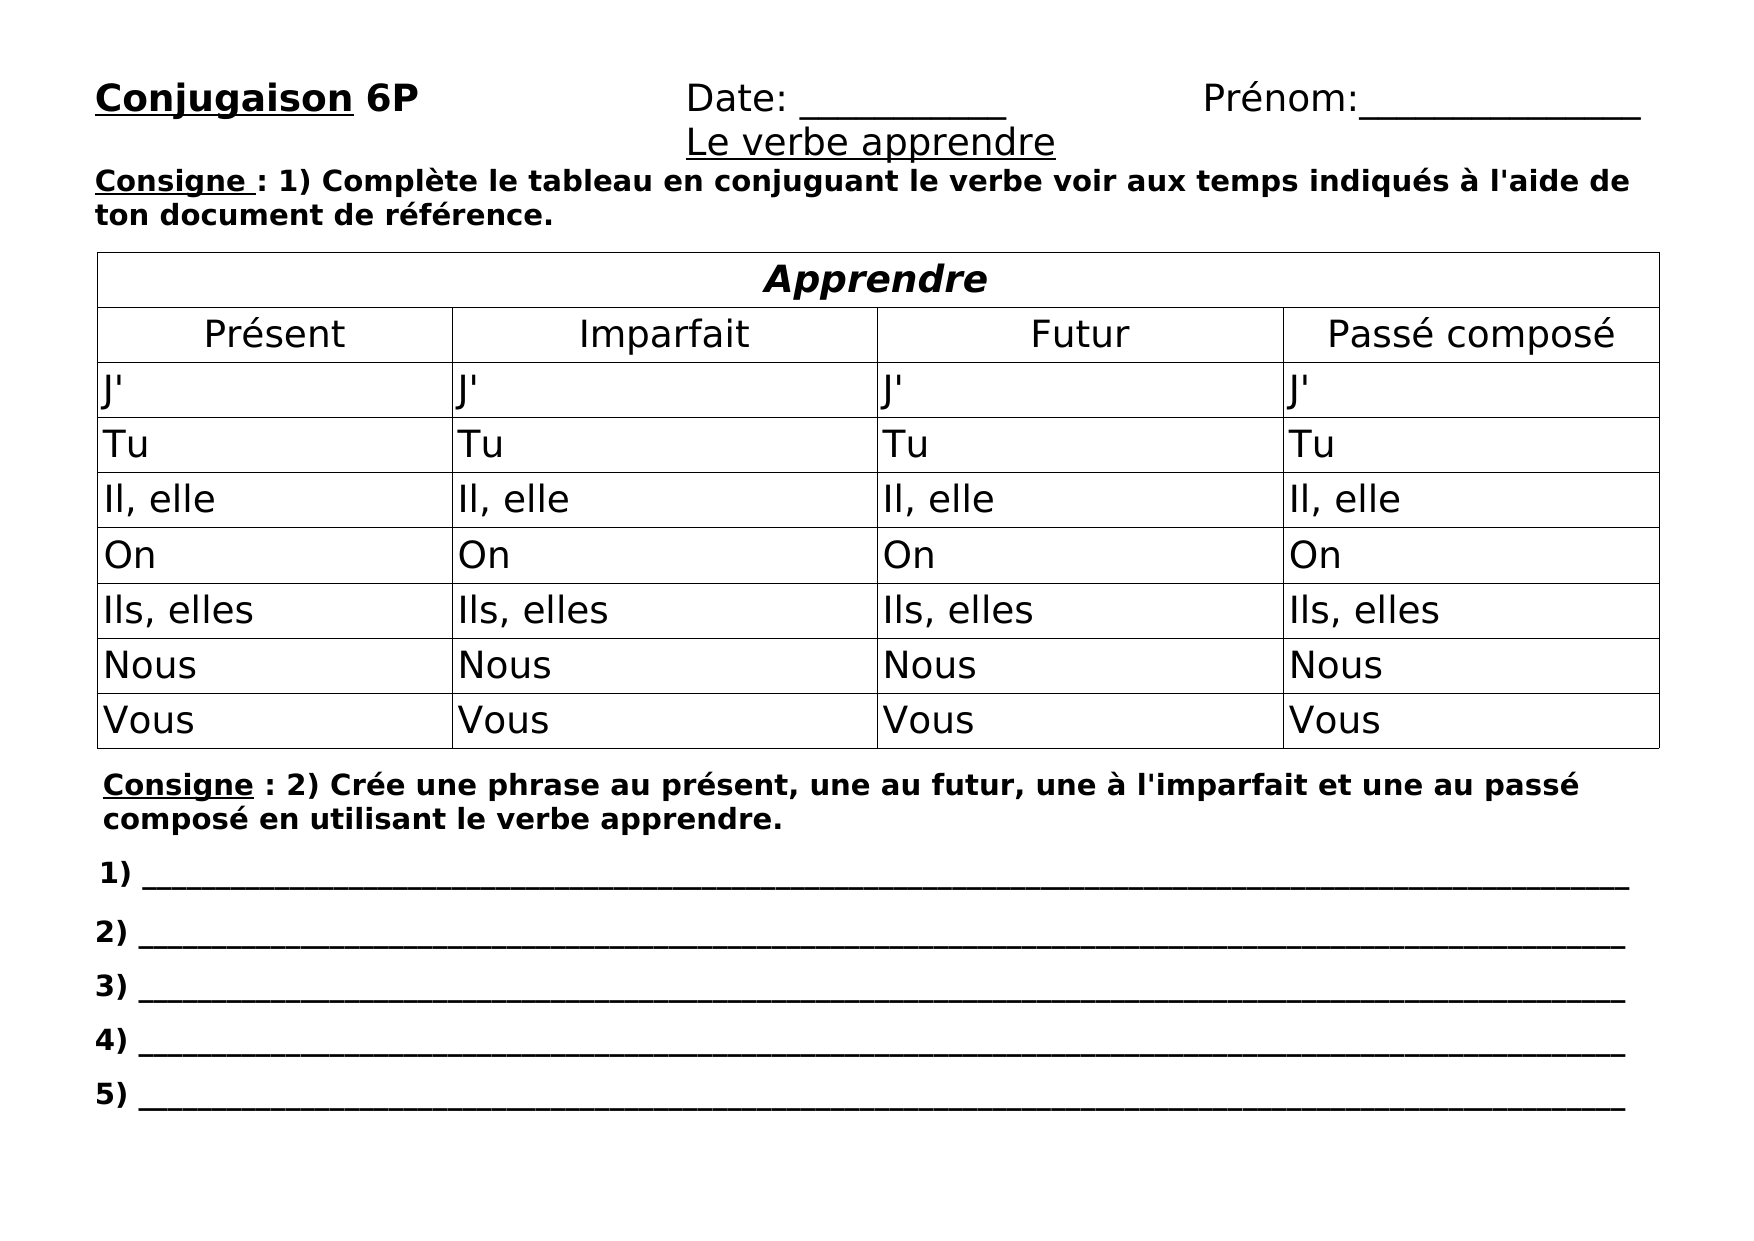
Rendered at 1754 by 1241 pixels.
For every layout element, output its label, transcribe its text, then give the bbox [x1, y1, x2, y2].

table_cell J' [453, 363, 877, 417]
text 4) _____________________________________________________________________________________________________ [94, 1023, 1659, 1057]
table_cell Vous [878, 694, 1283, 748]
table_cell Tu [878, 418, 1283, 472]
table_cell Nous [453, 639, 877, 693]
table_cell Vous [453, 694, 877, 748]
text Consigne : 1) Complète le tableau en conjuguant le verbe voir aux temps indiqués à l'aide de ton document de référence. [94, 164, 1659, 232]
table_cell Consigne : 2) Crée une phrase au présent, une au futur, une à l'imparfait et une au passé composé en utilisant le verbe apprendre. 1) _____________________________________________________________________________________________________ [97, 749, 1659, 896]
table_cell Ils, elles [1284, 584, 1659, 638]
table_cell Ils, elles [98, 584, 452, 638]
table_cell Vous [98, 694, 452, 748]
table_header Apprendre [98, 253, 1659, 307]
table_cell Il, elle [1284, 473, 1659, 527]
table_cell Tu [98, 418, 452, 472]
text 5) _____________________________________________________________________________________________________ [94, 1077, 1659, 1111]
table_cell On [453, 528, 877, 583]
table_cell Futur [878, 308, 1283, 362]
table_cell Nous [878, 639, 1283, 693]
text 3) _____________________________________________________________________________________________________ [94, 969, 1659, 1004]
table_cell Ils, elles [453, 584, 877, 638]
table_cell On [878, 528, 1283, 583]
table_cell Passé composé [1284, 308, 1659, 362]
table_cell J' [878, 363, 1283, 417]
table_cell On [98, 528, 452, 583]
text Le verbe apprendre [94, 120, 1659, 164]
table_cell Il, elle [453, 473, 877, 527]
table_cell On [1284, 528, 1659, 583]
table_cell Imparfait [453, 308, 877, 362]
table_cell Vous [1284, 694, 1659, 748]
table_cell Il, elle [878, 473, 1283, 527]
text 2) _____________________________________________________________________________________________________ [94, 916, 1659, 950]
table_cell J' [1284, 363, 1659, 417]
table_cell Nous [1284, 639, 1659, 693]
table_cell J' [98, 363, 452, 417]
table_cell Ils, elles [878, 584, 1283, 638]
table_cell Nous [98, 639, 452, 693]
text Conjugaison 6P Date: ___________ Prénom:_______________ [94, 77, 1659, 120]
table_cell Tu [1284, 418, 1659, 472]
table_cell Présent [98, 308, 452, 362]
table_cell Il, elle [98, 473, 452, 527]
table_cell Tu [453, 418, 877, 472]
